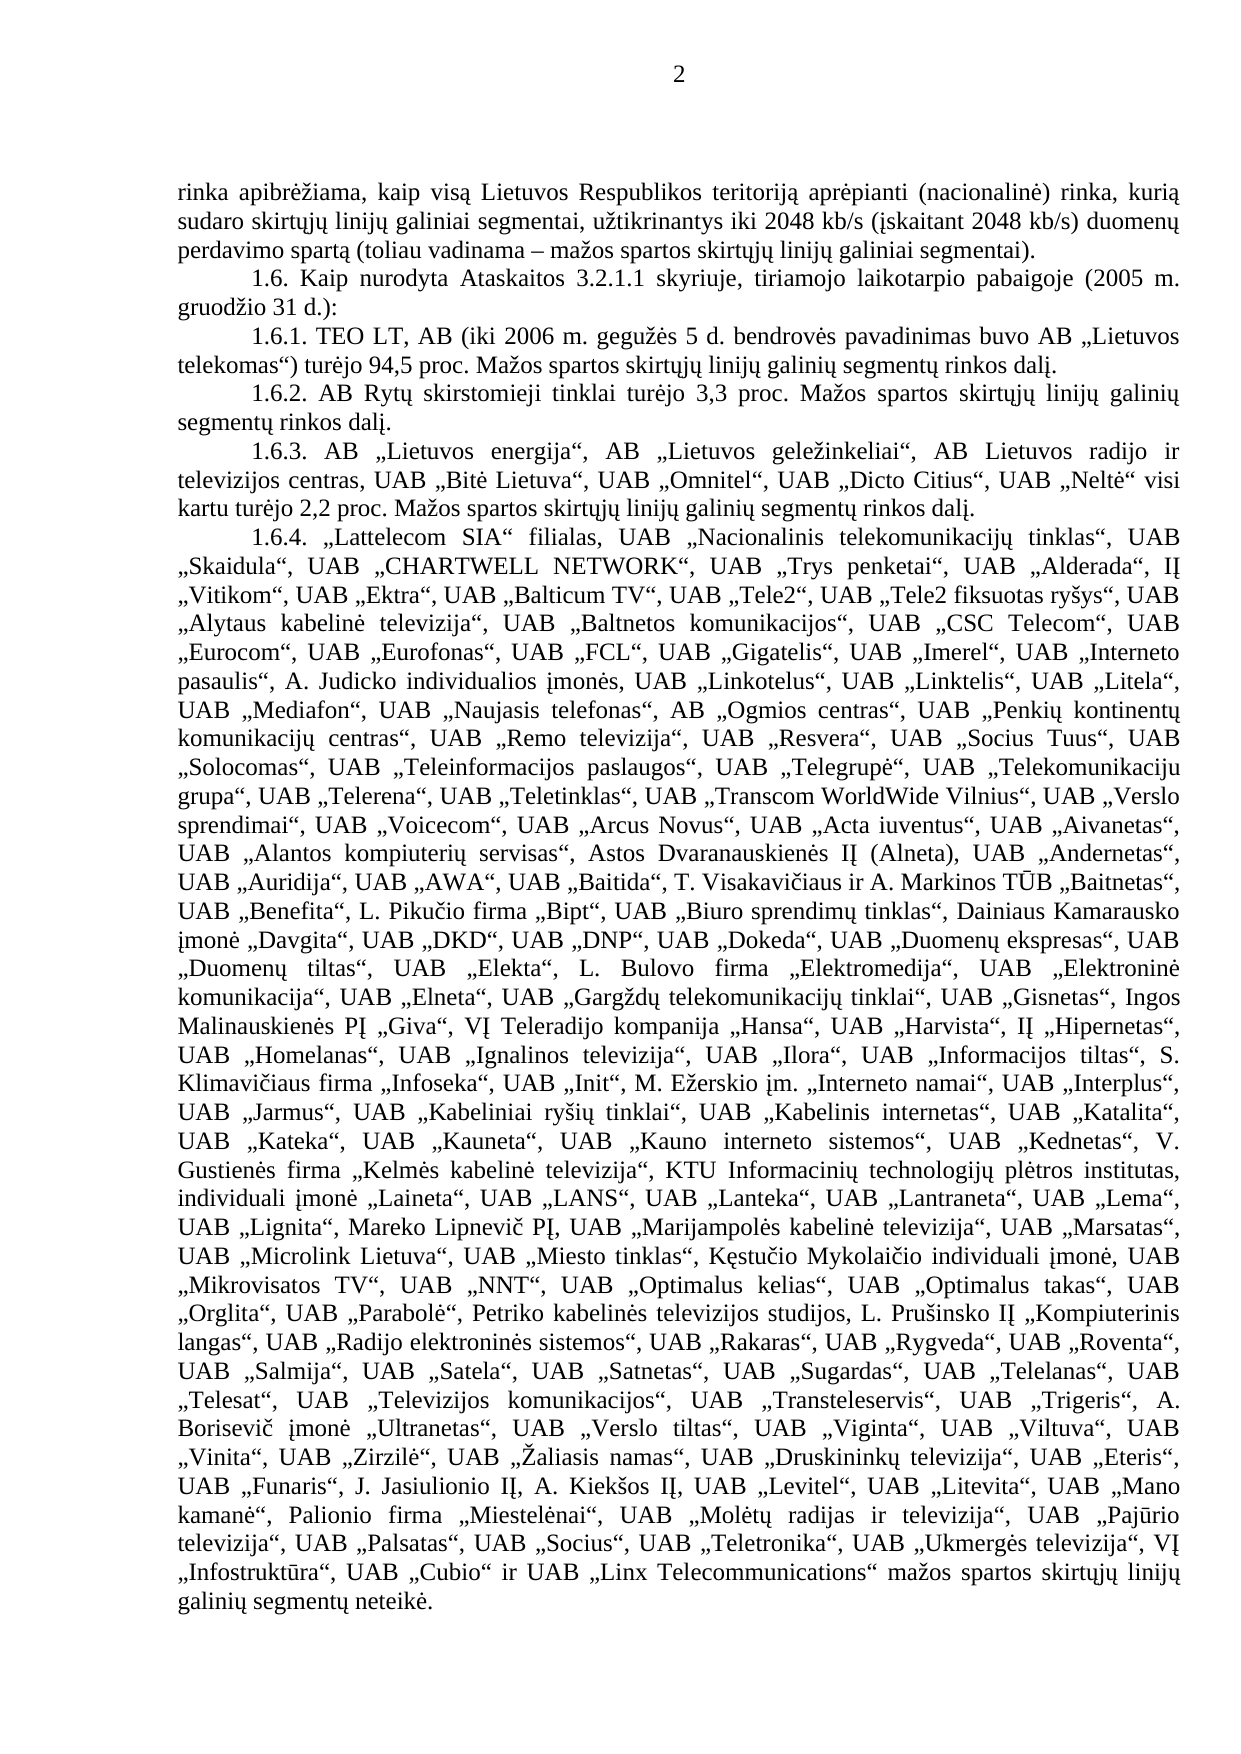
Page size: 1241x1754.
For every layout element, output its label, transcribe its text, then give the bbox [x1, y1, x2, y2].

text 1.6.1. TEO LT, AB (iki 2006 m. gegužės 5 d. bendrovės pavadinimas buvo AB „Lietuvos telekomas“) turėjo 94,5 proc. Mažos spartos skirtųjų linijų galinių segmentų rinkos dalį. [177, 321, 1181, 378]
text rinka apibrėžiama, kaip visą Lietuvos Respublikos teritoriją aprėpianti (nacionalinė) rinka, kurią sudaro skirtųjų linijų galiniai segmentai, užtikrinantys iki 2048 kb/s (įskaitant 2048 kb/s) duomenų perdavimo spartą (toliau vadinama – mažos spartos skirtųjų linijų galiniai segmentai). [177, 177, 1181, 263]
text 1.6. Kaip nurodyta Ataskaitos 3.2.1.1 skyriuje, tiriamojo laikotarpio pabaigoje (2005 m. gruodžio 31 d.): [177, 263, 1181, 321]
text 1.6.3. AB „Lietuvos energija“, AB „Lietuvos geležinkeliai“, AB Lietuvos radijo ir televizijos centras, UAB „Bitė Lietuva“, UAB „Omnitel“, UAB „Dicto Citius“, UAB „Neltė“ visi kartu turėjo 2,2 proc. Mažos spartos skirtųjų linijų galinių segmentų rinkos dalį. [177, 436, 1181, 522]
text 1.6.4. „Lattelecom SIA“ filialas, UAB „Nacionalinis telekomunikacijų tinklas“, UAB „Skaidula“, UAB „CHARTWELL NETWORK“, UAB „Trys penketai“, UAB „Alderada“, IĮ „Vitikom“, UAB „Ektra“, UAB „Balticum TV“, UAB „Tele2“, UAB „Tele2 fiksuotas ryšys“, UAB „Alytaus kabelinė televizija“, UAB „Baltnetos komunikacijos“, UAB „CSC Telecom“, UAB „Eurocom“, UAB „Eurofonas“, UAB „FCL“, UAB „Gigatelis“, UAB „Imerel“, UAB „Interneto pasaulis“, A. Judicko individualios įmonės, UAB „Linkotelus“, UAB „Linktelis“, UAB „Litela“, UAB „Mediafon“, UAB „Naujasis telefonas“, AB „Ogmios centras“, UAB „Penkių kontinentų komunikacijų centras“, UAB „Remo televizija“, UAB „Resvera“, UAB „Socius Tuus“, UAB „Solocomas“, UAB „Teleinformacijos paslaugos“, UAB „Telegrupė“, UAB „Telekomunikaciju grupa“, UAB „Telerena“, UAB „Teletinklas“, UAB „Transcom WorldWide Vilnius“, UAB „Verslo sprendimai“, UAB „Voicecom“, UAB „Arcus Novus“, UAB „Acta iuventus“, UAB „Aivanetas“, UAB „Alantos kompiuterių servisas“, Astos Dvaranauskienės IĮ (Alneta), UAB „Andernetas“, UAB „Auridija“, UAB „AWA“, UAB „Baitida“, T. Visakavičiaus ir A. Markinos TŪB „Baitnetas“, UAB „Benefita“, L. Pikučio firma „Bipt“, UAB „Biuro sprendimų tinklas“, Dainiaus Kamarausko įmonė „Davgita“, UAB „DKD“, UAB „DNP“, UAB „Dokeda“, UAB „Duomenų ekspresas“, UAB „Duomenų tiltas“, UAB „Elekta“, L. Bulovo firma „Elektromedija“, UAB „Elektroninė komunikacija“, UAB „Elneta“, UAB „Gargždų telekomunikacijų tinklai“, UAB „Gisnetas“, Ingos Malinauskienės PĮ „Giva“, VĮ Teleradijo kompanija „Hansa“, UAB „Harvista“, IĮ „Hipernetas“, UAB „Homelanas“, UAB „Ignalinos televizija“, UAB „Ilora“, UAB „Informacijos tiltas“, S. Klimavičiaus firma „Infoseka“, UAB „Init“, M. Ežerskio įm. „Interneto namai“, UAB „Interplus“, UAB „Jarmus“, UAB „Kabeliniai ryšių tinklai“, UAB „Kabelinis internetas“, UAB „Katalita“, UAB „Kateka“, UAB „Kauneta“, UAB „Kauno interneto sistemos“, UAB „Kednetas“, V. Gustienės firma „Kelmės kabelinė televizija“, KTU Informacinių technologijų plėtros institutas, individuali įmonė „Laineta“, UAB „LANS“, UAB „Lanteka“, UAB „Lantraneta“, UAB „Lema“, UAB „Lignita“, Mareko Lipnevič PĮ, UAB „Marijampolės kabelinė televizija“, UAB „Marsatas“, UAB „Microlink Lietuva“, UAB „Miesto tinklas“, Kęstučio Mykolaičio individuali įmonė, UAB „Mikrovisatos TV“, UAB „NNT“, UAB „Optimalus kelias“, UAB „Optimalus takas“, UAB „Orglita“, UAB „Parabolė“, Petriko kabelinės televizijos studijos, L. Prušinsko IĮ „Kompiuterinis langas“, UAB „Radijo elektroninės sistemos“, UAB „Rakaras“, UAB „Rygveda“, UAB „Roventa“, UAB „Salmija“, UAB „Satela“, UAB „Satnetas“, UAB „Sugardas“, UAB „Telelanas“, UAB „Telesat“, UAB „Televizijos komunikacijos“, UAB „Transteleservis“, UAB „Trigeris“, A. Borisevič įmonė „Ultranetas“, UAB „Verslo tiltas“, UAB „Viginta“, UAB „Viltuva“, UAB „Vinita“, UAB „Zirzilė“, UAB „Žaliasis namas“, UAB „Druskininkų televizija“, UAB „Eteris“, UAB „Funaris“, J. Jasiulionio IĮ, A. Kiekšos IĮ, UAB „Levitel“, UAB „Litevita“, UAB „Mano kamanė“, Palionio firma „Miestelėnai“, UAB „Molėtų radijas ir televizija“, UAB „Pajūrio televizija“, UAB „Palsatas“, UAB „Socius“, UAB „Teletronika“, UAB „Ukmergės televizija“, VĮ „Infostruktūra“, UAB „Cubio“ ir UAB „Linx Telecommunications“ mažos spartos skirtųjų linijų galinių segmentų neteikė. [177, 522, 1181, 1615]
text 1.6.2. AB Rytų skirstomieji tinklai turėjo 3,3 proc. Mažos spartos skirtųjų linijų galinių segmentų rinkos dalį. [177, 378, 1181, 436]
